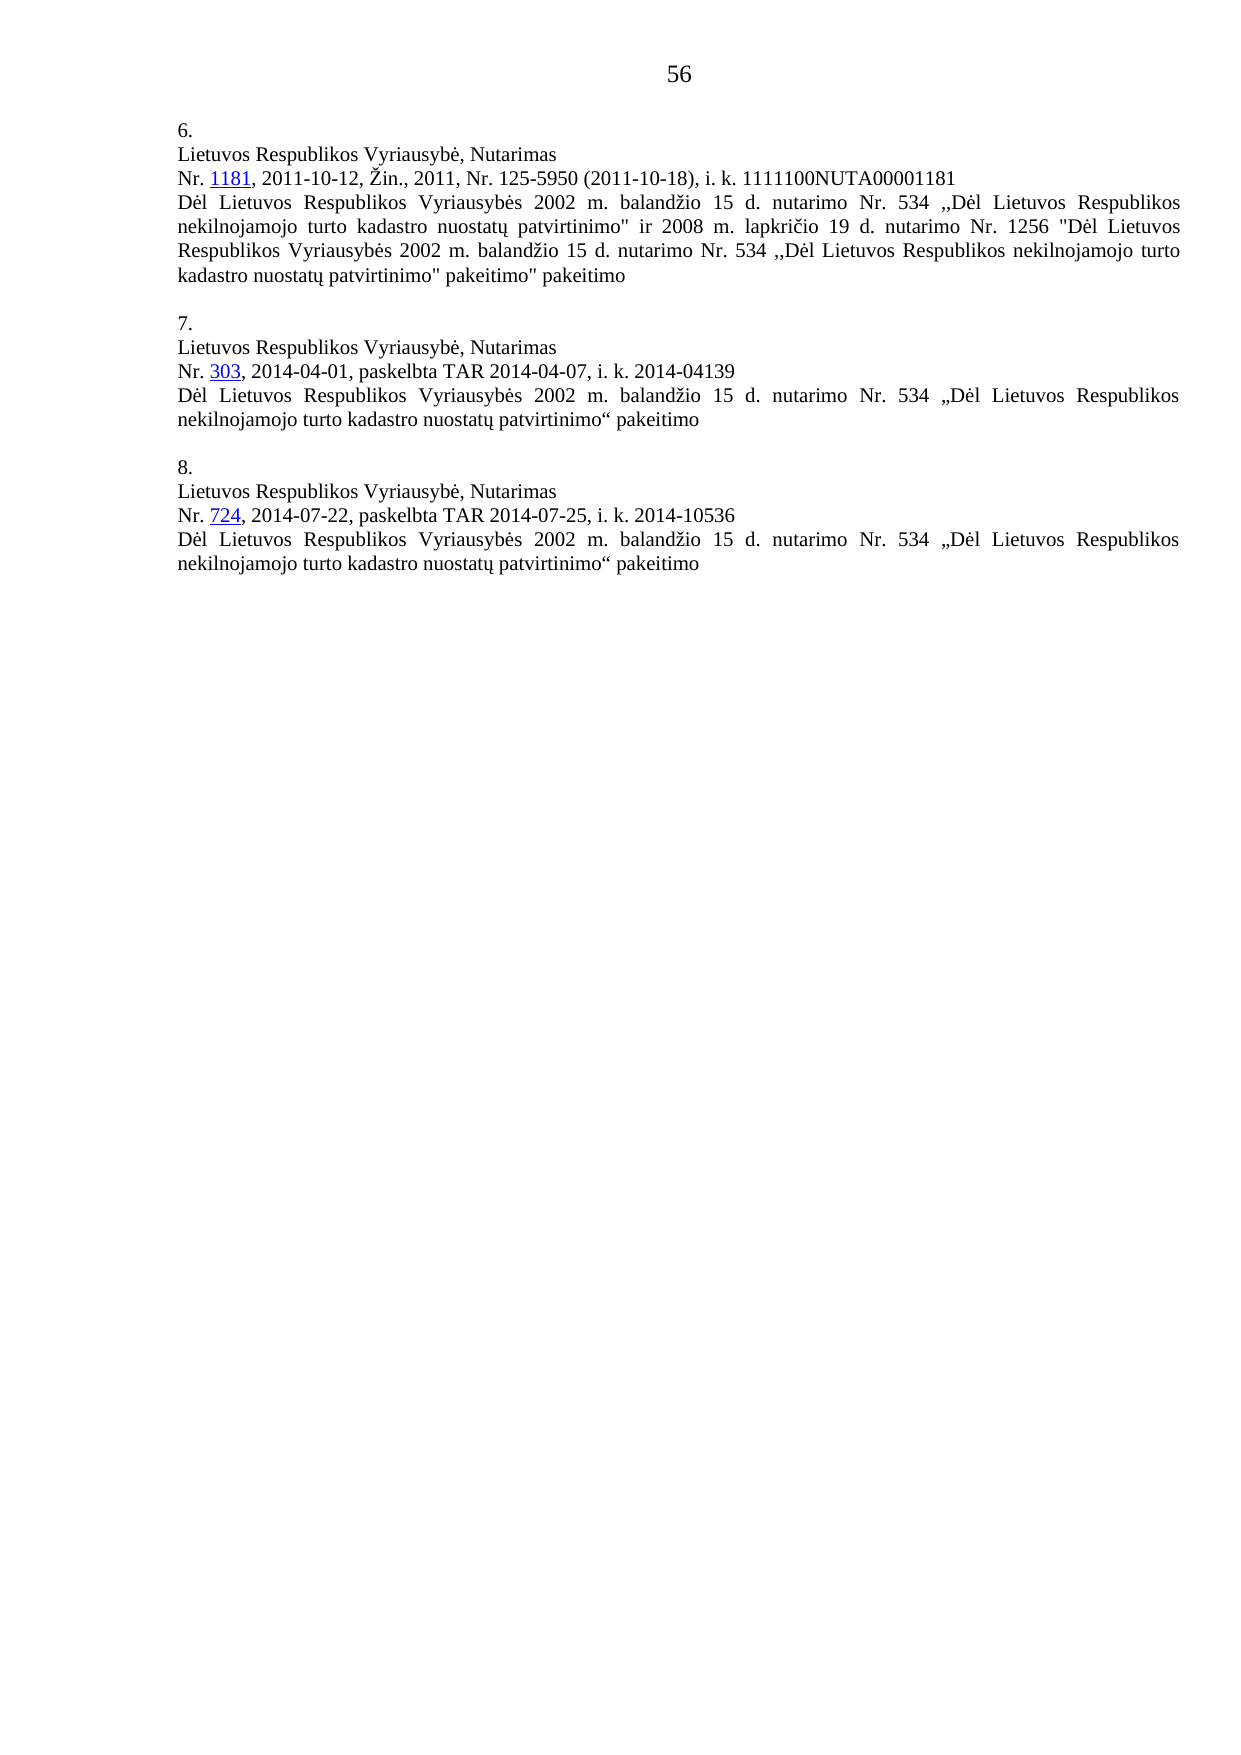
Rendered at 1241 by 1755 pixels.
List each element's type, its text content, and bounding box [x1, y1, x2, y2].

text Nr. 1181, 2011-10-12, Žin., 2011, Nr. 125-5950 (2011-10-18), i. k. 1111100NUTA00001181 [177, 166, 1181, 190]
text Lietuvos Respublikos Vyriausybė, Nutarimas [177, 479, 1181, 503]
text Nr. 724, 2014-07-22, paskelbta TAR 2014-07-25, i. k. 2014-10536 [177, 503, 1181, 527]
text 8. [177, 455, 1181, 479]
text Lietuvos Respublikos Vyriausybė, Nutarimas [177, 142, 1181, 166]
text 6. [177, 118, 1181, 142]
text Dėl Lietuvos Respublikos Vyriausybės 2002 m. balandžio 15 d. nutarimo Nr. 534 „Dėl Lietuvos Respublikos nekilnojamojo turto kadastro nuostatų patvirtinimo“ pakeitimo [177, 383, 1181, 431]
text Dėl Lietuvos Respublikos Vyriausybės 2002 m. balandžio 15 d. nutarimo Nr. 534 „Dėl Lietuvos Respublikos nekilnojamojo turto kadastro nuostatų patvirtinimo“ pakeitimo [177, 527, 1181, 575]
text Lietuvos Respublikos Vyriausybė, Nutarimas [177, 335, 1181, 359]
text Nr. 303, 2014-04-01, paskelbta TAR 2014-04-07, i. k. 2014-04139 [177, 359, 1181, 383]
text 7. [177, 311, 1181, 335]
text Dėl Lietuvos Respublikos Vyriausybės 2002 m. balandžio 15 d. nutarimo Nr. 534 ,,Dėl Lietuvos Respublikos nekilnojamojo turto kadastro nuostatų patvirtinimo" ir 2008 m. lapkričio 19 d. nutarimo Nr. 1256 "Dėl Lietuvos Respublikos Vyriausybės 2002 m. balandžio 15 d. nutarimo Nr. 534 ,,Dėl Lietuvos Respublikos nekilnojamojo turto kadastro nuostatų patvirtinimo" pakeitimo" pakeitimo [177, 190, 1181, 287]
